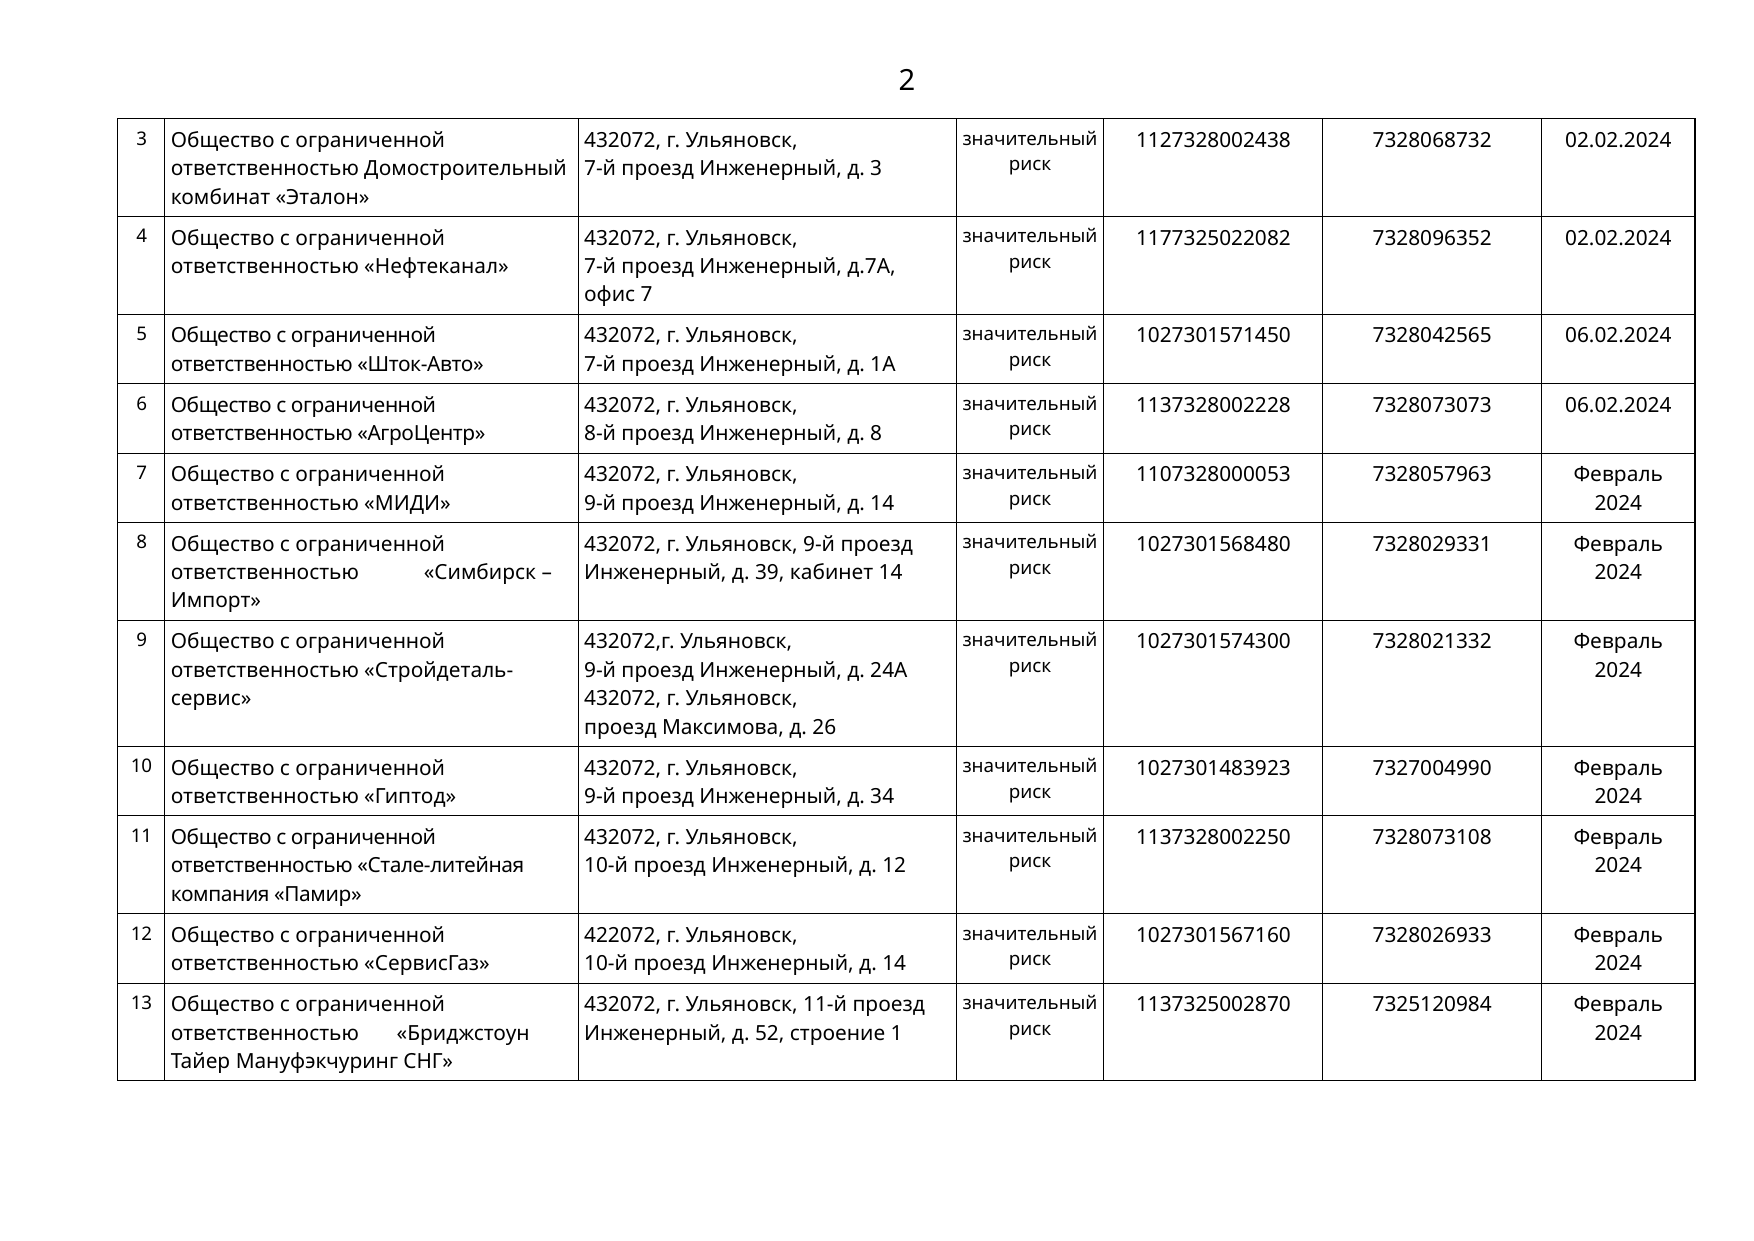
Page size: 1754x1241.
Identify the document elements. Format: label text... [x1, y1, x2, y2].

table_cell значительный риск [957, 747, 1103, 815]
table_cell значительный риск [957, 523, 1103, 620]
table_cell 432072, г. Ульяновск, 9-й проезд Инженерный, д. 39, кабинет 14 [579, 523, 956, 620]
table_cell значительный риск [957, 914, 1103, 982]
table_cell 432072, г. Ульяновск, 11-й проезд Инженерный, д. 52, строение 1 [579, 984, 956, 1080]
table_cell 7 [118, 454, 164, 522]
table_cell 06.02.2024 [1542, 384, 1694, 452]
table_cell значительный риск [957, 217, 1103, 314]
table_cell Общество с ограниченной ответственностью «МИДИ» [165, 454, 578, 522]
table_cell 432072, г. Ульяновск, 7-й проезд Инженерный, д.7А, офис 7 [579, 217, 956, 314]
table_cell значительный риск [957, 984, 1103, 1080]
table_cell Общество с ограниченной ответственностью Домостроительный комбинат «Эталон» [165, 119, 578, 216]
table_cell Февраль 2024 [1542, 816, 1694, 913]
table_cell 1137328002250 [1104, 816, 1322, 913]
table_cell 432072, г. Ульяновск, 10-й проезд Инженерный, д. 12 [579, 816, 956, 913]
table_cell 432072, г. Ульяновск, 9-й проезд Инженерный, д. 34 [579, 747, 956, 815]
table_cell 5 [118, 315, 164, 383]
table_cell 432072, г. Ульяновск, 8-й проезд Инженерный, д. 8 [579, 384, 956, 452]
table_cell 02.02.2024 [1542, 119, 1694, 216]
table_cell значительный риск [957, 816, 1103, 913]
table_cell 8 [118, 523, 164, 620]
table_cell 7327004990 [1323, 747, 1541, 815]
table_cell 7328096352 [1323, 217, 1541, 314]
table_cell 11 [118, 816, 164, 913]
table_cell 7328026933 [1323, 914, 1541, 982]
table_cell 1027301571450 [1104, 315, 1322, 383]
table_cell 7328057963 [1323, 454, 1541, 522]
table_cell 432072, г. Ульяновск, 7-й проезд Инженерный, д. 1А [579, 315, 956, 383]
table_cell 7328021332 [1323, 621, 1541, 746]
table_cell Общество с ограниченной ответственностью «Гиптод» [165, 747, 578, 815]
table_cell Общество с ограниченной ответственностью «Стройдеталь-сервис» [165, 621, 578, 746]
table_cell Февраль 2024 [1542, 523, 1694, 620]
table_cell 10 [118, 747, 164, 815]
table_cell 7325120984 [1323, 984, 1541, 1080]
table_cell 1027301483923 [1104, 747, 1322, 815]
table_cell значительный риск [957, 454, 1103, 522]
table_cell 1027301567160 [1104, 914, 1322, 982]
table_cell 6 [118, 384, 164, 452]
table_cell 12 [118, 914, 164, 982]
table_cell 1127328002438 [1104, 119, 1322, 216]
table_cell значительный риск [957, 315, 1103, 383]
table_cell Февраль 2024 [1542, 914, 1694, 982]
table_cell Февраль 2024 [1542, 621, 1694, 746]
table_cell 432072,г. Ульяновск, 9-й проезд Инженерный, д. 24А 432072, г. Ульяновск, проезд Максимова, д. 26 [579, 621, 956, 746]
table_cell 1107328000053 [1104, 454, 1322, 522]
table_cell 02.02.2024 [1542, 217, 1694, 314]
table_cell 432072, г. Ульяновск, 7-й проезд Инженерный, д. 3 [579, 119, 956, 216]
table_cell значительный риск [957, 384, 1103, 452]
table_cell Общество с ограниченной ответственностью «Нефтеканал» [165, 217, 578, 314]
table_cell 7328073108 [1323, 816, 1541, 913]
table_cell 1177325022082 [1104, 217, 1322, 314]
table_cell 1137328002228 [1104, 384, 1322, 452]
table_cell 13 [118, 984, 164, 1080]
table_cell Февраль 2024 [1542, 454, 1694, 522]
table_cell Общество с ограниченной ответственностью «СервисГаз» [165, 914, 578, 982]
table_cell 432072, г. Ульяновск, 9-й проезд Инженерный, д. 14 [579, 454, 956, 522]
table_cell Общество с ограниченной ответственностью «Шток-Авто» [165, 315, 578, 383]
table_cell 7328068732 [1323, 119, 1541, 216]
table_cell 1027301568480 [1104, 523, 1322, 620]
table_cell значительный риск [957, 621, 1103, 746]
table_cell 3 [118, 119, 164, 216]
table_cell Общество с ограниченной ответственностью «Симбирск – Импорт» [165, 523, 578, 620]
table_cell 06.02.2024 [1542, 315, 1694, 383]
table_cell 422072, г. Ульяновск, 10-й проезд Инженерный, д. 14 [579, 914, 956, 982]
table_cell Февраль 2024 [1542, 747, 1694, 815]
table_cell 1137325002870 [1104, 984, 1322, 1080]
table_cell 9 [118, 621, 164, 746]
table_cell Общество с ограниченной ответственностью «АгроЦентр» [165, 384, 578, 452]
table_cell 7328029331 [1323, 523, 1541, 620]
table_cell 7328073073 [1323, 384, 1541, 452]
table_cell Февраль 2024 [1542, 984, 1694, 1080]
table_cell 1027301574300 [1104, 621, 1322, 746]
table_cell 4 [118, 217, 164, 314]
table_cell значительный риск [957, 119, 1103, 216]
table_cell Общество с ограниченной ответственностью «Бриджстоун Тайер Мануфэкчуринг СНГ» [165, 984, 578, 1080]
table_cell 7328042565 [1323, 315, 1541, 383]
table_cell Общество с ограниченной ответственностью «Стале-литейная компания «Памир» [165, 816, 578, 913]
